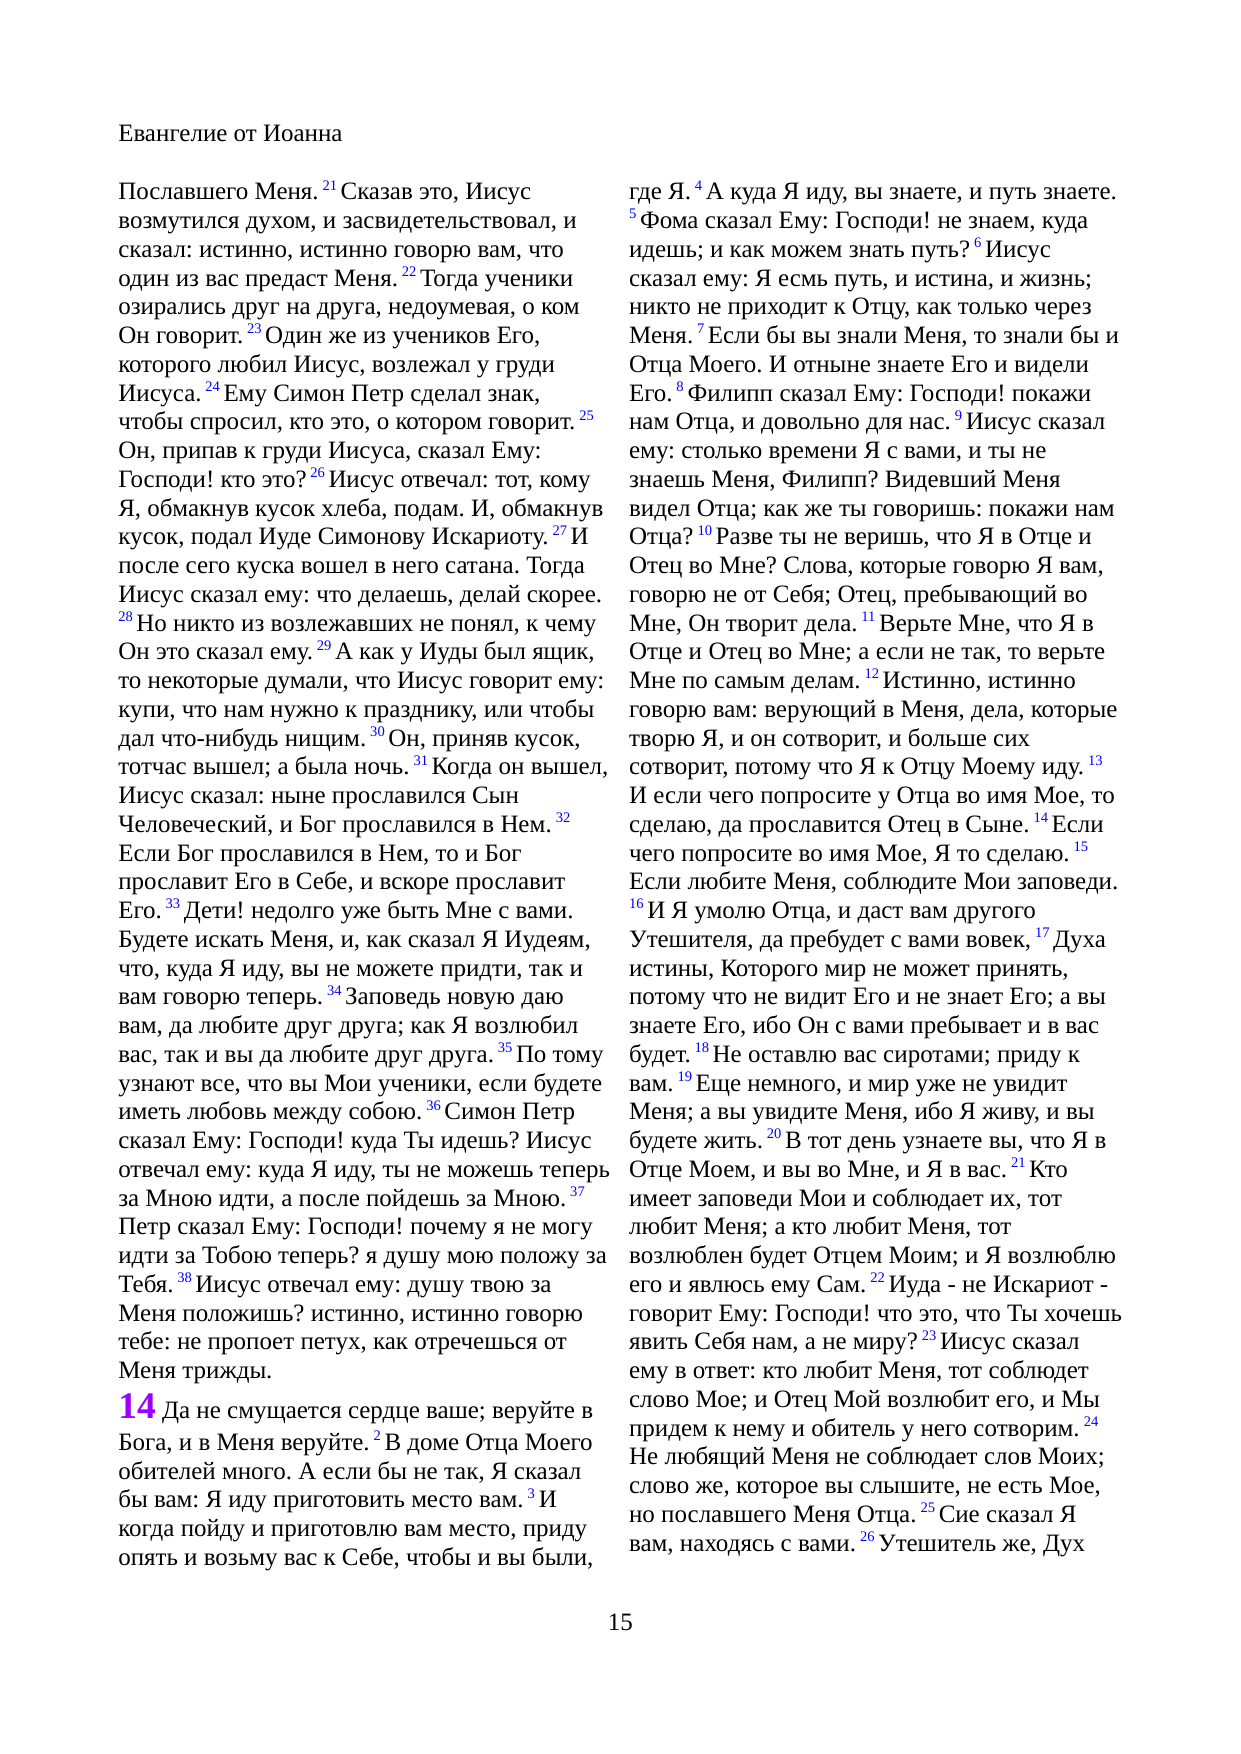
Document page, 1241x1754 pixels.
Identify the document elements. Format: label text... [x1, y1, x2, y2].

text 14 Да не смущается сердце ваше; веруйте в Бога, и в Меня веруйте. 2 В доме Отца Моего обителей много. А если бы не так, Я сказал бы вам: Я иду приготовить место вам. 3 И когда пойду и приготовлю вам место, приду опять и возьму вас к Себе, чтобы и вы были, [118, 1384, 611, 1571]
text Пославшего Меня. 21 Сказав это, Иисус возмутился духом, и засвидетельствовал, и сказал: истинно, истинно говорю вам, что один из вас предаст Меня. 22 Тогда ученики озирались друг на друга, недоумевая, о ком Он говорит. 23 Один же из учеников Его, которого любил Иисус, возлежал у груди Иисуса. 24 Ему Симон Петр сделал знак, чтобы спросил, кто это, о котором говорит. 25 Он, припав к груди Иисуса, сказал Ему: Господи! кто это? 26 Иисус отвечал: тот, кому Я, обмакнув кусок хлеба, подам. И, обмакнув кусок, подал Иуде Симонову Искариоту. 27 И после сего куска вошел в него сатана. Тогда Иисус сказал ему: что делаешь, делай скорее. 28 Но никто из возлежавших не понял, к чему Он это сказал ему. 29 А как у Иуды был ящик, то некоторые думали, что Иисус говорит ему: купи, что нам нужно к празднику, или чтобы дал что-нибудь нищим. 30 Он, приняв кусок, тотчас вышел; а была ночь. 31 Когда он вышел, Иисус сказал: ныне прославился Сын Человеческий, и Бог прославился в Нем. 32 Если Бог прославился в Нем, то и Бог прославит Его в Себе, и вскоре прославит Его. 33 Дети! недолго уже быть Мне с вами. Будете искать Меня, и, как сказал Я Иудеям, что, куда Я иду, вы не можете придти, так и вам говорю теперь. 34 Заповедь новую даю вам, да любите друг друга; как Я возлюбил вас, так и вы да любите друг друга. 35 По тому узнают все, что вы Мои ученики, если будете иметь любовь между собою. 36 Симон Петр сказал Ему: Господи! куда Ты идешь? Иисус отвечал ему: куда Я иду, ты не можешь теперь за Мною идти, а после пойдешь за Мною. 37 Петр сказал Ему: Господи! почему я не могу идти за Тобою теперь? я душу мою положу за Тебя. 38 Иисус отвечал ему: душу твою за Меня положишь? истинно, истинно говорю тебе: не пропоет петух, как отречешься от Меня трижды. [118, 176, 611, 1384]
text где Я. 4 А куда Я иду, вы знаете, и путь знаете. 5 Фома сказал Ему: Господи! не знаем, куда идешь; и как можем знать путь? 6 Иисус сказал ему: Я есмь путь, и истина, и жизнь; никто не приходит к Отцу, как только через Меня. 7 Если бы вы знали Меня, то знали бы и Отца Моего. И отныне знаете Его и видели Его. 8 Филипп сказал Ему: Господи! покажи нам Отца, и довольно для нас. 9 Иисус сказал ему: столько времени Я с вами, и ты не знаешь Меня, Филипп? Видевший Меня видел Отца; как же ты говоришь: покажи нам Отца? 10 Разве ты не веришь, что Я в Отце и Отец во Мне? Слова, которые говорю Я вам, говорю не от Себя; Отец, пребывающий во Мне, Он творит дела. 11 Верьте Мне, что Я в Отце и Отец во Мне; а если не так, то верьте Мне по самым делам. 12 Истинно, истинно говорю вам: верующий в Меня, дела, которые творю Я, и он сотворит, и больше сих сотворит, потому что Я к Отцу Моему иду. 13 И если чего попросите у Отца во имя Мое, то сделаю, да прославится Отец в Сыне. 14 Если чего попросите во имя Мое, Я то сделаю. 15 Если любите Меня, соблюдите Мои заповеди. 16 И Я умолю Отца, и даст вам другого Утешителя, да пребудет с вами вовек, 17 Духа истины, Которого мир не может принять, потому что не видит Его и не знает Его; а вы знаете Его, ибо Он с вами пребывает и в вас будет. 18 Не оставлю вас сиротами; приду к вам. 19 Еще немного, и мир уже не увидит Меня; а вы увидите Меня, ибо Я живу, и вы будете жить. 20 В тот день узнаете вы, что Я в Отце Моем, и вы во Мне, и Я в вас. 21 Кто имеет заповеди Мои и соблюдает их, тот любит Меня; а кто любит Меня, тот возлюблен будет Отцем Моим; и Я возлюблю его и явлюсь ему Сам. 22 Иуда - не Искариот - говорит Ему: Господи! что это, что Ты хочешь явить Себя нам, а не миру? 23 Иисус сказал ему в ответ: кто любит Меня, тот соблюдет слово Мое; и Отец Мой возлюбит его, и Мы придем к нему и обитель у него сотворим. 24 Не любящий Меня не соблюдает слов Моих; слово же, которое вы слышите, не есть Мое, но пославшего Меня Отца. 25 Сие сказал Я вам, находясь с вами. 26 Утешитель же, Дух [629, 176, 1122, 1556]
